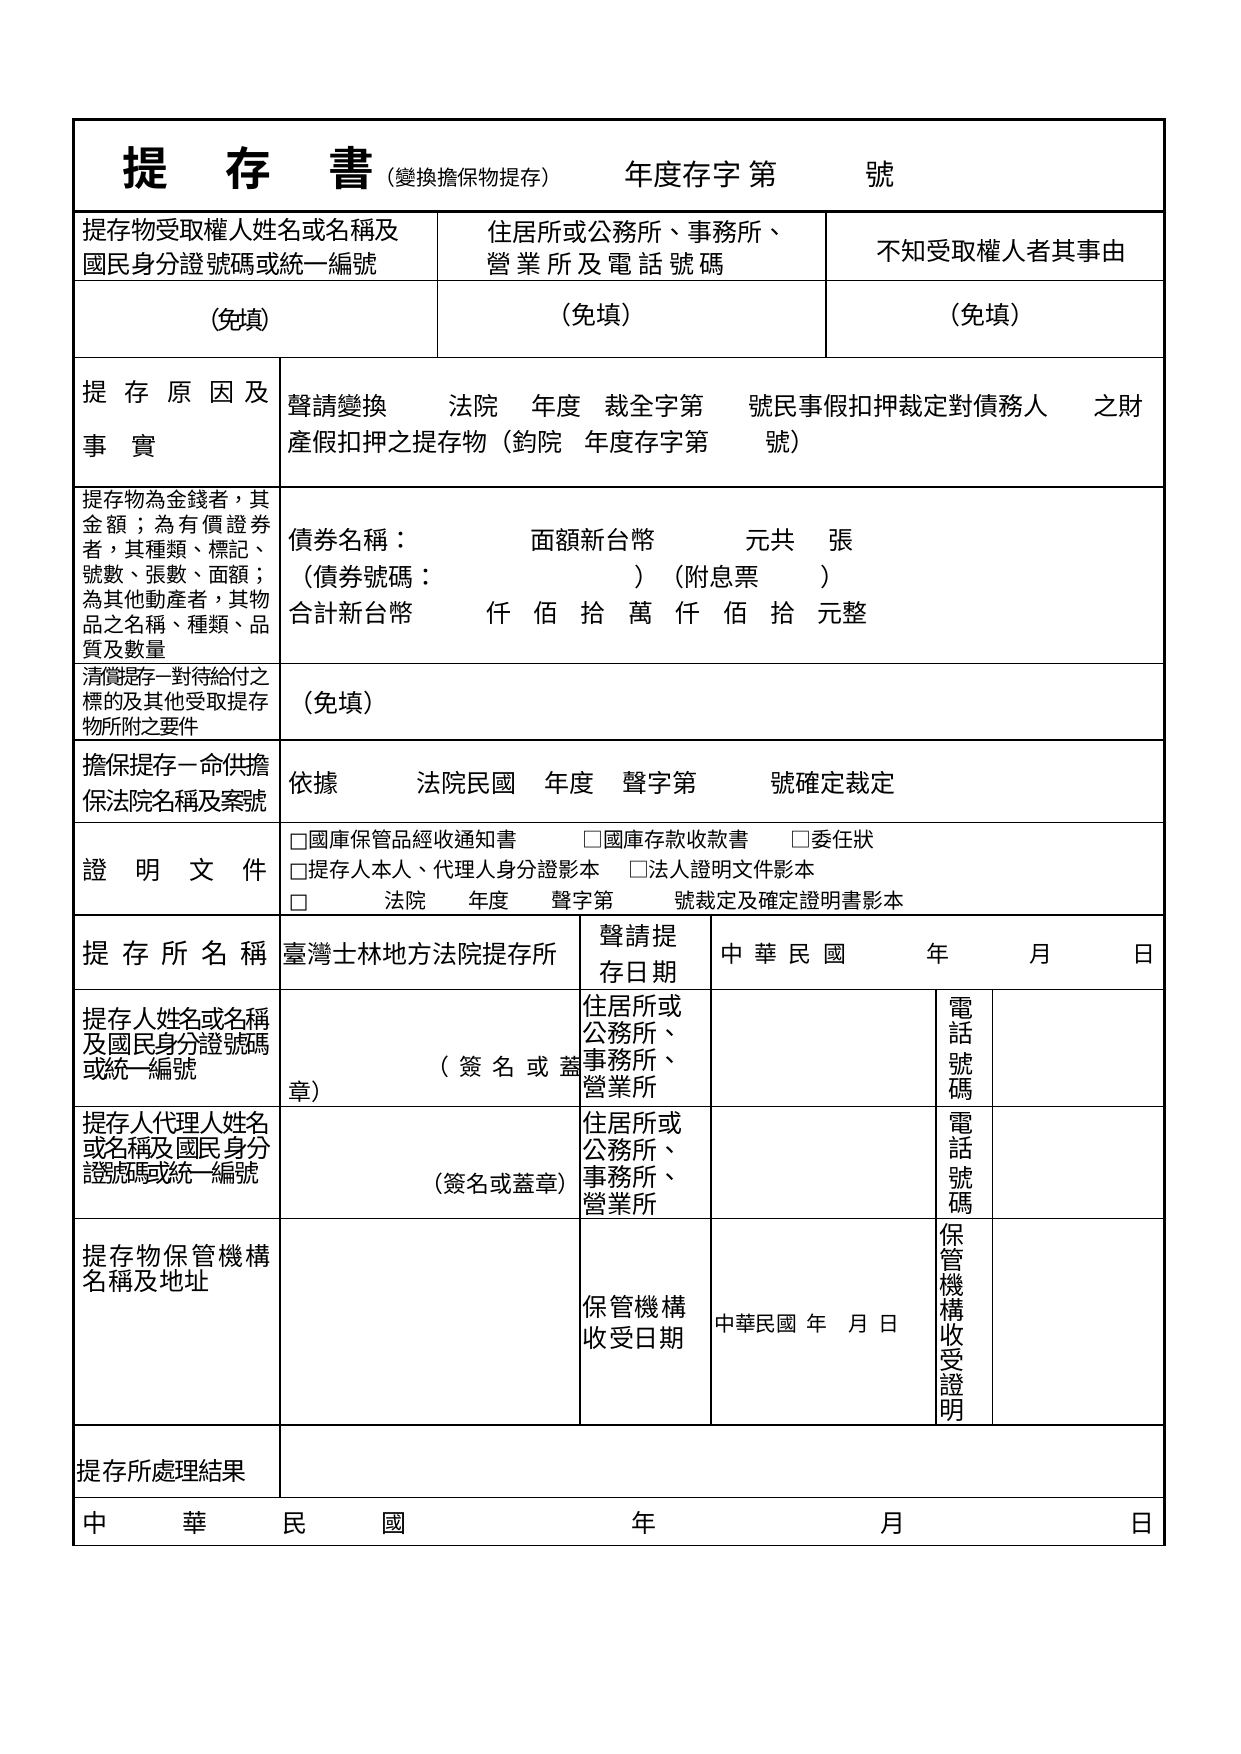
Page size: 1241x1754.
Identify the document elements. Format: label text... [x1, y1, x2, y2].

table_cell [993, 1107, 1163, 1218]
table_cell 擔保提存－命供擔保法院名稱及案號 [75, 741, 279, 822]
table_cell 不知受取權人者其事由 [827, 213, 1163, 280]
table_cell 保 管 機 構 收 受 日 期 [581, 1219, 710, 1424]
table_cell 住居所或 公務所、 事務所、 營業所 [581, 990, 710, 1106]
table_cell [712, 990, 935, 1106]
table_cell 清償提存－對 待 給 付 之 標 的及 其 他 受 取 提 存物 所 附 之 要 件 [75, 664, 279, 739]
table_cell 提存人代理人姓名或名稱及國民身分證號碼或統一編 號 [75, 1107, 279, 1218]
table_cell 電話 號碼 [937, 990, 992, 1106]
table_cell （簽名或蓋章） [281, 990, 579, 1106]
table_cell 提存所名稱 [75, 916, 279, 988]
table_cell 保 管 機 構 收 受 證 明 [937, 1219, 992, 1424]
table_cell [281, 1426, 1163, 1497]
table_cell 提 存 物 受 取 權 人 姓 名 或 名 稱 及 國 民 身 分 證 號 碼 或 統 一 編 號 [75, 213, 437, 280]
table_cell 提 存 原 因 及 事 實 [75, 358, 279, 486]
table_cell 提存物為金錢者，其金額；為有價證券者，其種類、標記、號數、張數、面額；為其他動產者，其物品之名稱、種類、品質及數量 [75, 488, 279, 663]
table_cell 住居所或 公務所、 事務所、 營業所 [581, 1107, 710, 1218]
table_cell 聲 請 提 存 日 期 [581, 916, 710, 988]
table_cell [281, 1219, 579, 1424]
table_cell 聲請變換 法院 年度 裁全字第 號民事假扣押裁定對債務人 之財產假扣押之提存物（鈞院 年度存字第 號） [281, 358, 1163, 486]
table_cell 證明文件 [75, 823, 279, 914]
table_cell 提 存 物 保 管 機 構 名 稱 及 地 址 [75, 1219, 279, 1424]
table_cell 中華民國 年 月 日 [712, 1219, 935, 1424]
table_cell （免填） [75, 281, 437, 357]
table_cell （簽名或蓋章） [281, 1107, 579, 1218]
table_cell 依據 法院民國 年度 聲字第 號確定裁定 [281, 741, 1163, 822]
table_cell [993, 1219, 1163, 1424]
table_cell 臺灣士林地方法院提存所 [281, 916, 579, 988]
table_cell [712, 1107, 935, 1218]
table_cell （免填） [281, 664, 1163, 739]
table_cell 中華民國 年 月 日 [712, 916, 1163, 988]
table_cell □國庫保管品經收通知書 □國庫存款收款書 □委任狀 □提存人本人、代理人身分證影本 □法人證明文件影本 □ 法院 年度 聲字第 號裁定及確定證明書影本 [281, 823, 1163, 914]
table_cell [993, 990, 1163, 1106]
table_cell （免填） [827, 281, 1163, 357]
table_cell 提 存 人 姓名或名稱 及 國 民身分證 號碼或統一編 號 [75, 990, 279, 1106]
table_cell （免填） [438, 281, 825, 357]
table_cell 債券名稱： 面額新台幣 元共 張 （債券號碼： ）（附息票 ） 合計新台幣 仟 佰 拾 萬 仟 佰 拾 元整 [281, 488, 1163, 663]
table_cell 提 存 所 處 理 結 果 [75, 1426, 279, 1497]
table_cell 住居所或公務所、事務所、 營 業 所 及 電 話 號 碼 [438, 213, 825, 280]
table_cell 電話 號碼 [937, 1107, 992, 1218]
table_header 提 存 書（變換擔保物提存） 年度存字 第 號 [75, 121, 1163, 210]
table_cell 中 華 民 國 年 月 日 [75, 1498, 1163, 1545]
